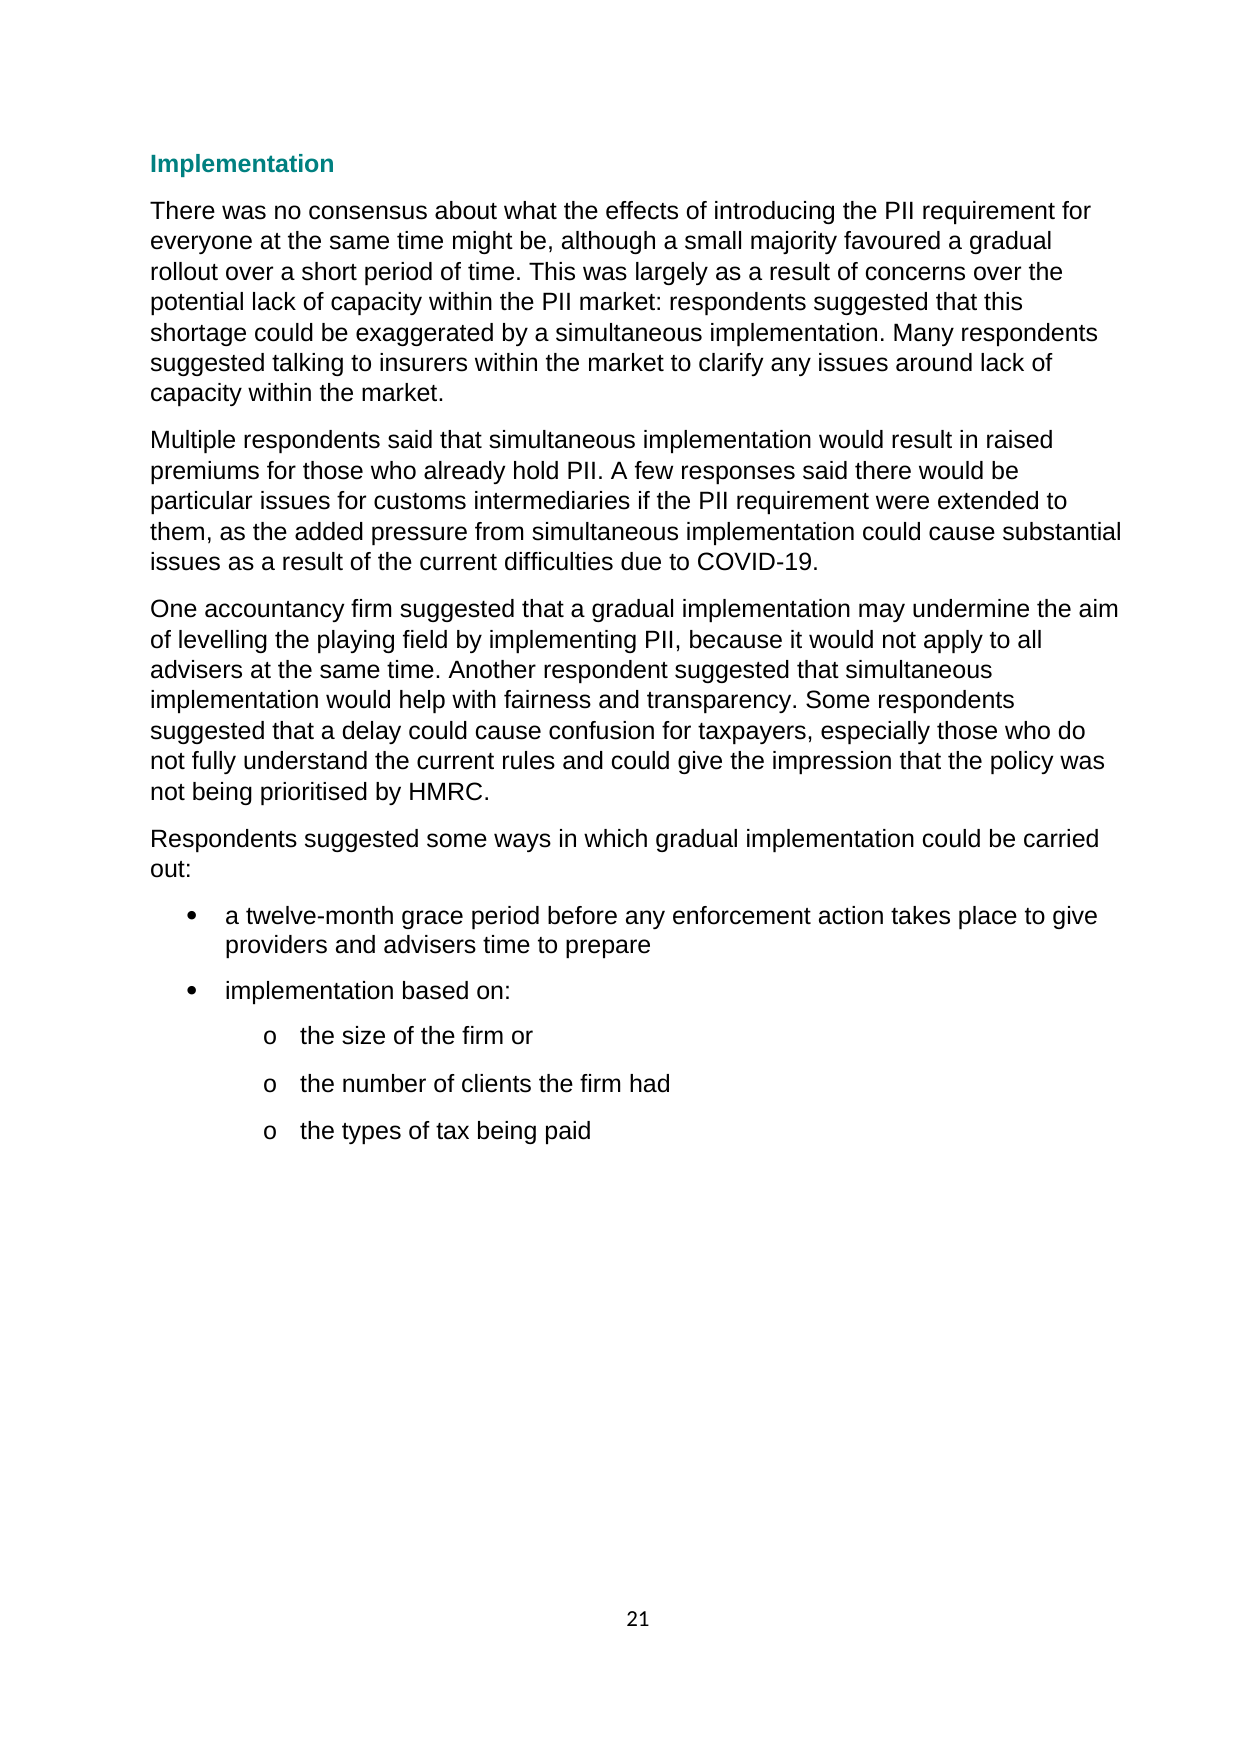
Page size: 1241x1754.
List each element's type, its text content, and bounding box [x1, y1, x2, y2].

list the number of clients the firm had [262, 1069, 1125, 1100]
text Multiple respondents said that simultaneous implementation would result in raised premiums for those who already hold PII. A few responses said there would be particular issues for customs intermediaries if the PII requirement were extended to them, as the added pressure from simultaneous implementation could cause substantial issues as a result of the current difficulties due to COVID-19. [150, 426, 1125, 576]
text There was no consensus about what the effects of introducing the PII requirement for everyone at the same time might be, although a small majority favoured a gradual rollout over a short period of time. This was largely as a result of concerns over the potential lack of capacity within the PII market: respondents suggested that this shortage could be exaggerated by a simultaneous implementation. Many respondents suggested talking to insurers within the market to clarify any issues around lack of capacity within the market. [150, 196, 1125, 407]
text One accountancy firm suggested that a gradual implementation may undermine the aim of levelling the playing field by implementing PII, because it would not apply to all advisers at the same time. Another respondent suggested that simultaneous implementation would help with fairness and transparency. Some respondents suggested that a delay could cause confusion for taxpayers, especially those who do not fully understand the current rules and could give the impression that the policy was not being prioritised by HMRC. [150, 594, 1125, 806]
list a twelve-month grace period before any enforcement action takes place to give providers and advisers time to prepare [187, 901, 1125, 959]
list the size of the firm or [262, 1021, 1125, 1052]
list the types of tax being paid [262, 1116, 1125, 1147]
text Respondents suggested some ways in which gradual implementation could be carried out: [150, 824, 1125, 883]
text Implementation [150, 149, 1125, 178]
list implementation based on: [187, 976, 1125, 1004]
